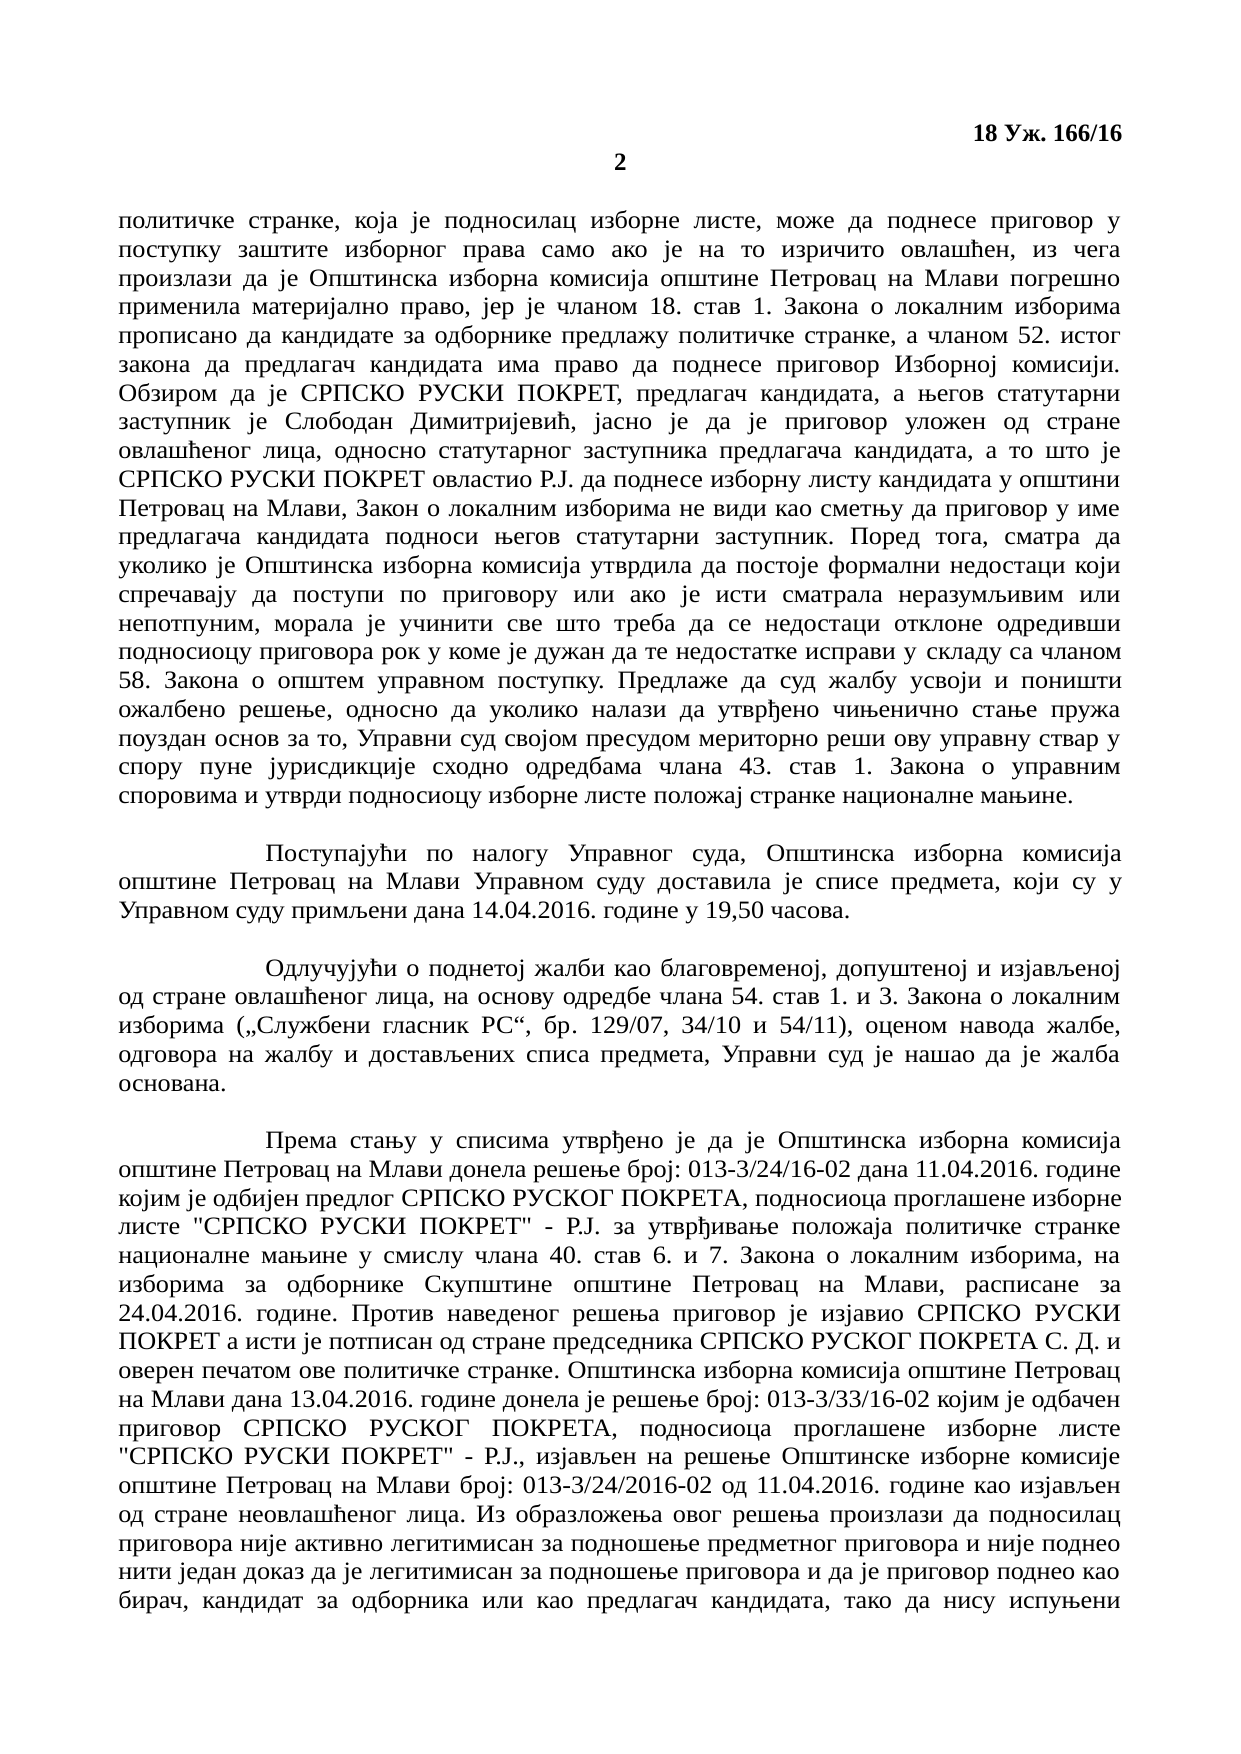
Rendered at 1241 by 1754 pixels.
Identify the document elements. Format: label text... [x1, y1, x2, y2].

text политичке странке, која је подносилац изборне листе, може да поднесе приговор у поступку заштите изборног права само ако је на то изричито овлашћен, из чега произлази да је Општинска изборна комисија општине Петровац на Млави погрешно применила материјално право, јер је чланом 18. став 1. Закона о локалним изборима прописано да кандидате за одборнике предлажу политичке странке, а чланом 52. истог закона да предлагач кандидата има право да поднесе приговор Изборној комисији. Обзиром да је СРПСКО РУСКИ ПОКРЕТ, предлагач кандидата, а његов статутарни заступник је Слободан Димитријевић, јасно је да је приговор уложен од стране овлашћеног лица, односно статутарног заступника предлагача кандидата, а то што је СРПСКО РУСКИ ПОКРЕТ овластио Р.Ј. да поднесе изборну листу кандидата у општини Петровац на Млави, Закон о локалним изборима не види као сметњу да приговор у име предлагача кандидата подноси његов статутарни заступник. Поред тога, сматра да уколико је Општинска изборна комисија утврдила да постоје формални недостаци који спречавају да поступи по приговору или ако је исти сматрала неразумљивим или непотпуним, морала је учинити све што треба да се недостаци отклоне одредивши подносиоцу приговора рок у коме је дужан да те недостатке исправи у складу са чланом 58. Закона о општем управном поступку. Предлаже да суд жалбу усвоји и поништи ожалбено решење, односно да уколико налази да утврђено чињенично стање пружа поуздан основ за то, Управни суд својом пресудом мериторно реши ову управну ствар у спору пуне јурисдикције сходно одредбама члана 43. став 1. Закона о управним споровима и утврди подносиоцу изборне листе положај странке националне мањине. [118, 205, 1122, 809]
text Одлучујући о поднетој жалби као благовременој, допуштеној и изјављеној од стране овлашћеног лица, на основу одредбе члана 54. став 1. и 3. Закона о локалним изборима („Службени гласник РС“, бр. 129/07, 34/10 и 54/11), оценом навода жалбе, одговора на жалбу и достављених списа предмета, Управни суд је нашао да је жалба основана. [118, 953, 1122, 1096]
text Поступајући по налогу Управног суда, Општинска изборна комисија општине Петровац на Млави Управном суду доставила је списе предмета, који су у Управном суду примљени дана 14.04.2016. године у 19,50 часова. [118, 838, 1122, 924]
text Према стању у списима утврђено је да је Општинска изборна комисија општине Петровац на Млави донела решење број: 013-3/24/16-02 дана 11.04.2016. године којим је одбијен предлог СРПСКО РУСКОГ ПОКРЕТА, подносиоца проглашене изборне листе "СРПСКО РУСКИ ПОКРЕТ" - Р.Ј. за утврђивање положаја политичке странке националне мањине у смислу члана 40. став 6. и 7. Закона о локалним изборима, на изборима за одборнике Скупштине општине Петровац на Млави, расписане за 24.04.2016. године. Против наведеног решења приговор је изјавио СРПСКО РУСКИ ПОКРЕТ а исти је потписан од стране председника СРПСКО РУСКОГ ПОКРЕТА С. Д. и оверен печатом ове политичке странке. Општинска изборна комисија општине Петровац на Млави дана 13.04.2016. године донела је решење број: 013-3/33/16-02 којим је одбачен приговор СРПСКО РУСКОГ ПОКРЕТА, подносиоца проглашене изборне листе "СРПСКО РУСКИ ПОКРЕТ" - Р.Ј., изјављен на решење Општинске изборне комисије општине Петровац на Млави број: 013-3/24/2016-02 од 11.04.2016. године као изјављен од стране неовлашћеног лица. Из образложења овог решења произлази да подносилац приговора није активно легитимисан за подношење предметног приговора и није поднео нити један доказ да је легитимисан за подношење приговора и да је приговор поднео као бирач, кандидат за одборника или као предлагач кандидата, тако да нису испуњени [118, 1125, 1122, 1614]
